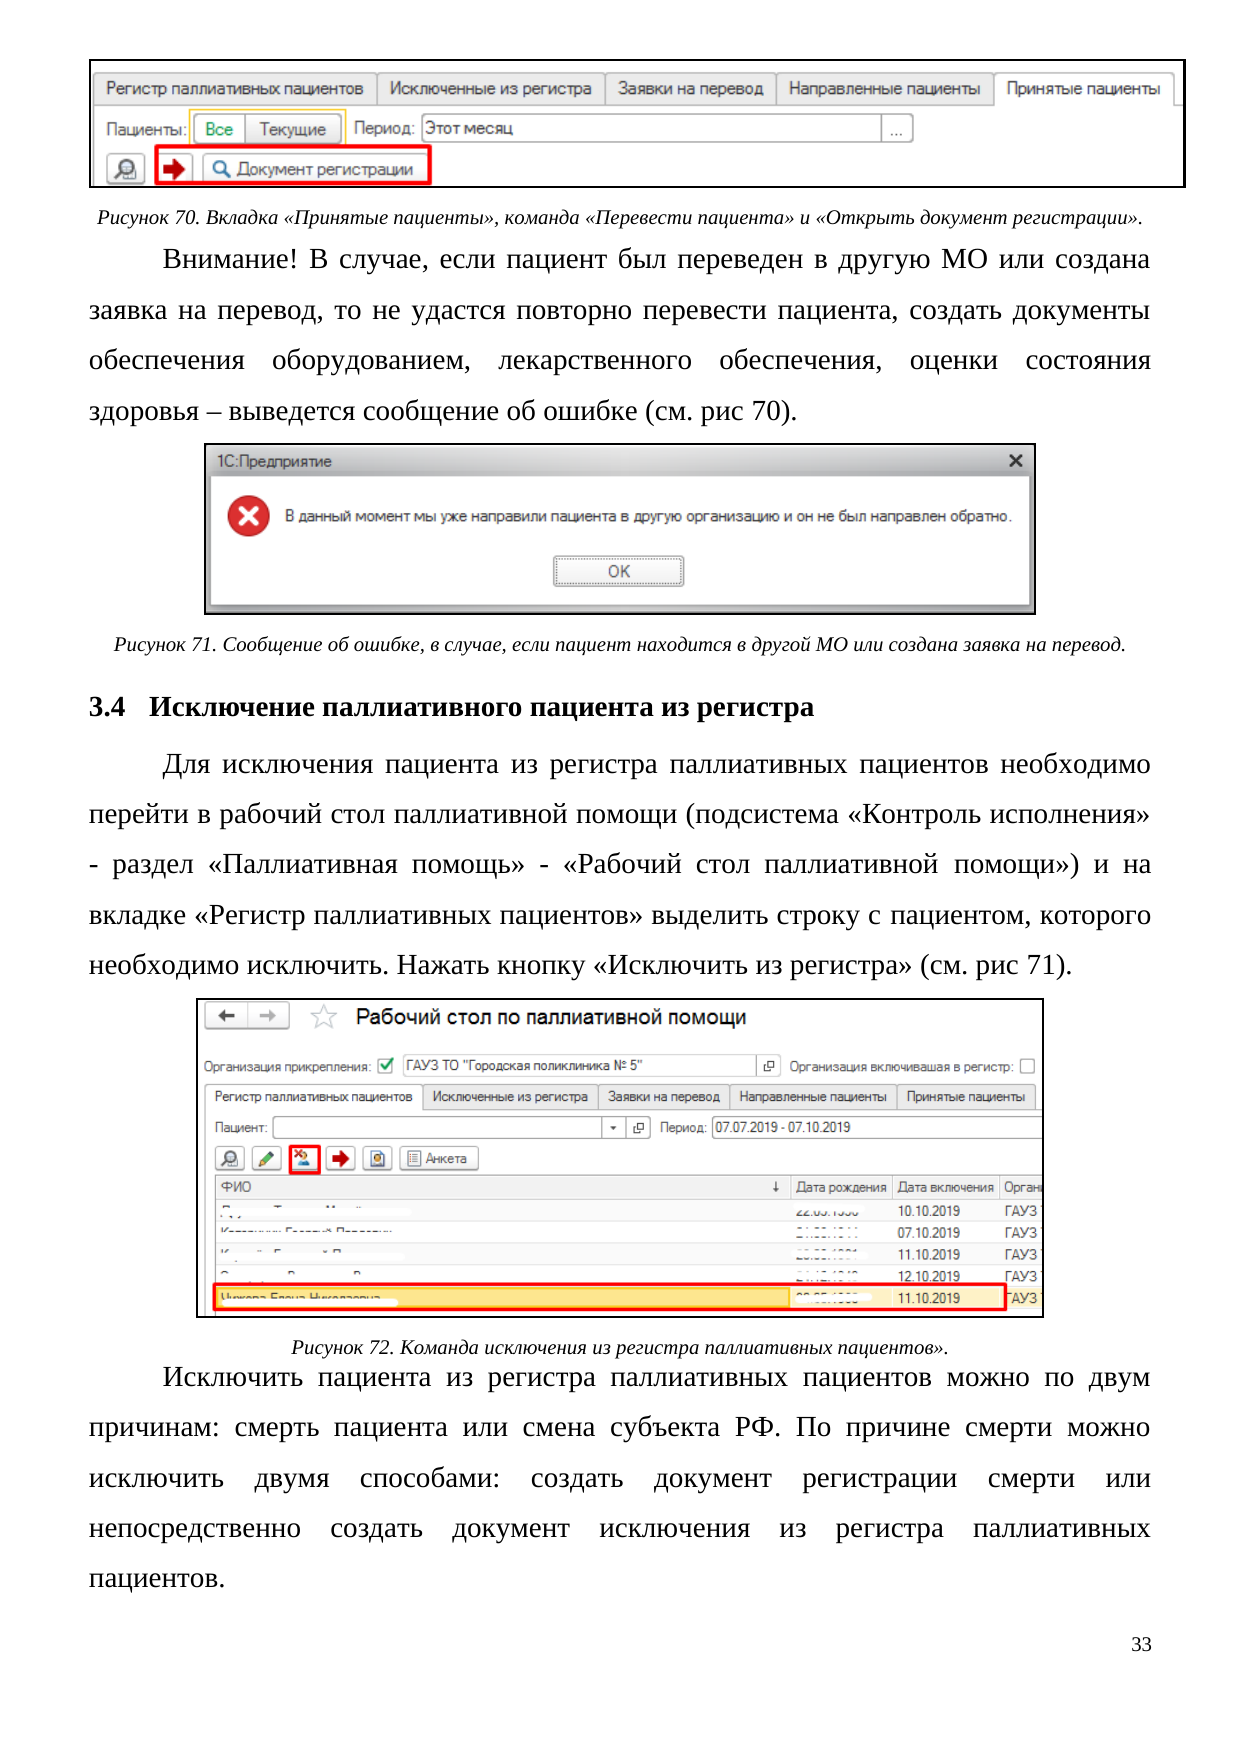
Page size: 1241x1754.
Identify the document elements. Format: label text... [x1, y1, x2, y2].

picture [91, 68, 1183, 186]
text Рисунок 71. Сообщение об ошибке, в случае, если пациент находится в другой МО или создана заявка на перевод. [89, 632, 1152, 656]
subtitle Исключение паллиативного пациента из регистра [89, 689, 1152, 723]
text Рисунок 70. Вкладка «Принятые пациенты», команда «Перевести пациента» и «Открыть документ регистрации». [89, 205, 1152, 229]
text Рисунок 72. Команда исключения из регистра паллиативных пациентов». [89, 1335, 1152, 1359]
text Исключить пациента из регистра паллиативных пациентов можно по двум причинам: смерть пациента или смена субъекта РФ. По причине смерти можно исключить двумя способами: создать документ регистрации смерти или непосредственно создать документ исключения из регистра паллиативных пациентов. [89, 1359, 1152, 1594]
picture [198, 1000, 1042, 1316]
text Для исключения пациента из регистра паллиативных пациентов необходимо перейти в рабочий стол паллиативной помощи (подсистема «Контроль исполнения» - раздел «Паллиативная помощь» - «Рабочий стол паллиативной помощи») и на вкладке «Регистр паллиативных пациентов» выделить строку с пациентом, которого необходимо исключить. Нажать кнопку «Исключить из регистра» (см. рис 71). [89, 746, 1152, 981]
picture [206, 445, 1034, 613]
text Внимание! В случае, если пациент был переведен в другую МО или создана заявка на перевод, то не удастся повторно перевести пациента, создать документы обеспечения оборудованием, лекарственного обеспечения, оценки состояния здоровья – выведется сообщение об ошибке (см. рис 70). [89, 242, 1152, 426]
